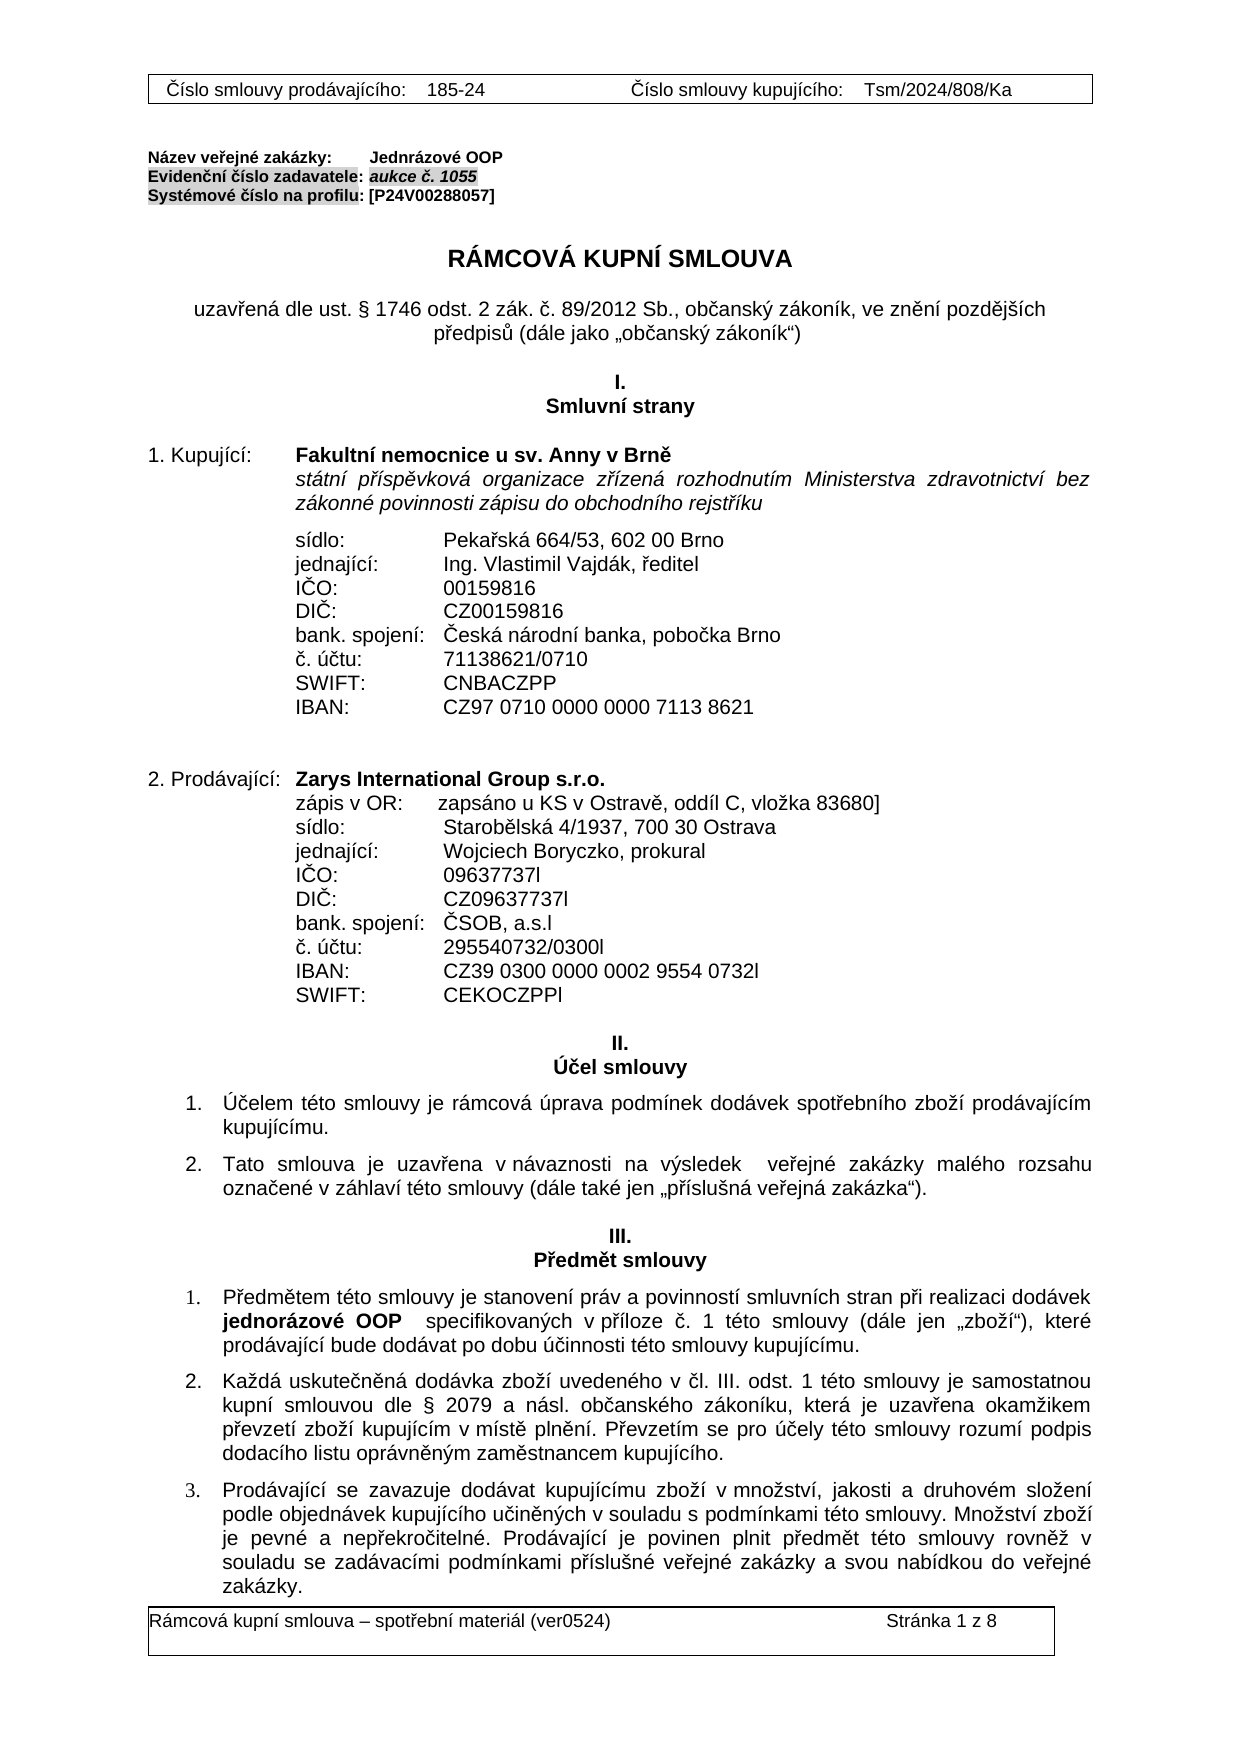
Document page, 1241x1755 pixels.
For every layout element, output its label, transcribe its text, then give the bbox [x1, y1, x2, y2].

text II. [148, 1031, 1093, 1054]
list Účelem této smlouvy je rámcová úprava podmínek dodávek spotřebního zboží prodávajícím kupujícímu. [185, 1091, 1093, 1139]
text DIČ: CZ00159816 [221, 599, 1093, 623]
subtitle Předmět smlouvy [148, 1248, 1093, 1272]
text jednající: Wojciech Boryczko, prokural [222, 839, 1093, 863]
list Předmětem této smlouvy je stanovení práv a povinností smluvních stran při realizaci dodávek jednorázové OOP specifikovaných v příloze č. 1 této smlouvy (dále jen „zboží“), které prodávající bude dodávat po dobu účinnosti této smlouvy kupujícímu. [185, 1285, 1093, 1357]
text DIČ: CZ09637737l [222, 887, 1093, 911]
text III. [148, 1224, 1093, 1248]
text Název veřejné zakázky: Jednrázové OOP [148, 148, 1093, 167]
text uzavřená dle ust. § 1746 odst. 2 zák. č. 89/2012 Sb., občanský zákoník, ve znění pozdějších předpisů (dále jako „občanský zákoník“) [148, 297, 1093, 345]
text 2. Prodávající: Zarys International Group s.r.o. [148, 767, 1093, 791]
text sídlo: Pekařská 664/53, 602 00 Brno [221, 527, 1093, 551]
list Prodávající se zavazuje dodávat kupujícímu zboží v množství, jakosti a druhovém složení podle objednávek kupujícího učiněných v souladu s podmínkami této smlouvy. Množství zboží je pevné a nepřekročitelné. Prodávající je povinen plnit předmět této smlouvy rovněž v souladu se zadávacími podmínkami příslušné veřejné zakázky a svou nabídkou do veřejné zakázky. [185, 1478, 1093, 1598]
text č. účtu: 71138621/0710 [221, 647, 1093, 671]
text č. účtu: 295540732/0300l [222, 935, 1093, 959]
list Každá uskutečněná dodávka zboží uvedeného v čl. III. odst. 1 této smlouvy je samostatnou kupní smlouvou dle § 2079 a násl. občanského zákoníku, která je uzavřena okamžikem převzetí zboží kupujícím v místě plnění. Převzetím se pro účely této smlouvy rozumí podpis dodacího listu oprávněným zaměstnancem kupujícího. [185, 1369, 1093, 1465]
text státní příspěvková organizace zřízená rozhodnutím Ministerstva zdravotnictví bez zákonné povinnosti zápisu do obchodního rejstříku [295, 467, 1093, 515]
list Tato smlouva je uzavřena v návaznosti na výsledek veřejné zakázky malého rozsahu označené v záhlaví této smlouvy (dále také jen „příslušná veřejná zakázka“). [185, 1151, 1093, 1199]
text I. [148, 370, 1093, 394]
text IBAN: CZ39 0300 0000 0002 9554 0732l [222, 959, 1093, 983]
text RÁMCOVÁ KUPNÍ SMLOUVA [148, 243, 1093, 272]
text sídlo: Starobělská 4/1937, 700 30 Ostrava [222, 815, 1093, 839]
text Evidenční číslo zadavatele: aukce č. 1055 [148, 167, 1093, 186]
text Účel smlouvy [148, 1054, 1093, 1078]
text IČO: 09637737l [222, 863, 1093, 887]
text bank. spojení: ČSOB, a.s.l [222, 911, 1093, 935]
text bank. spojení: Česká národní banka, pobočka Brno [221, 623, 1093, 647]
text IBAN: CZ97 0710 0000 0000 7113 8621 [221, 695, 1093, 719]
text Systémové číslo na profilu: [P24V00288057] [148, 186, 1093, 205]
text 1. Kupující: Fakultní nemocnice u sv. Anny v Brně [148, 443, 1093, 467]
text Smluvní strany [148, 394, 1093, 418]
text zápis v OR: zapsáno u KS v Ostravě, oddíl C, vložka 83680] [222, 791, 1093, 815]
text SWIFT: CEKOCZPPl [222, 983, 1093, 1007]
text jednající: Ing. Vlastimil Vajdák, ředitel [221, 551, 1093, 575]
text IČO: 00159816 [221, 575, 1093, 599]
text SWIFT: CNBACZPP [221, 671, 1093, 695]
